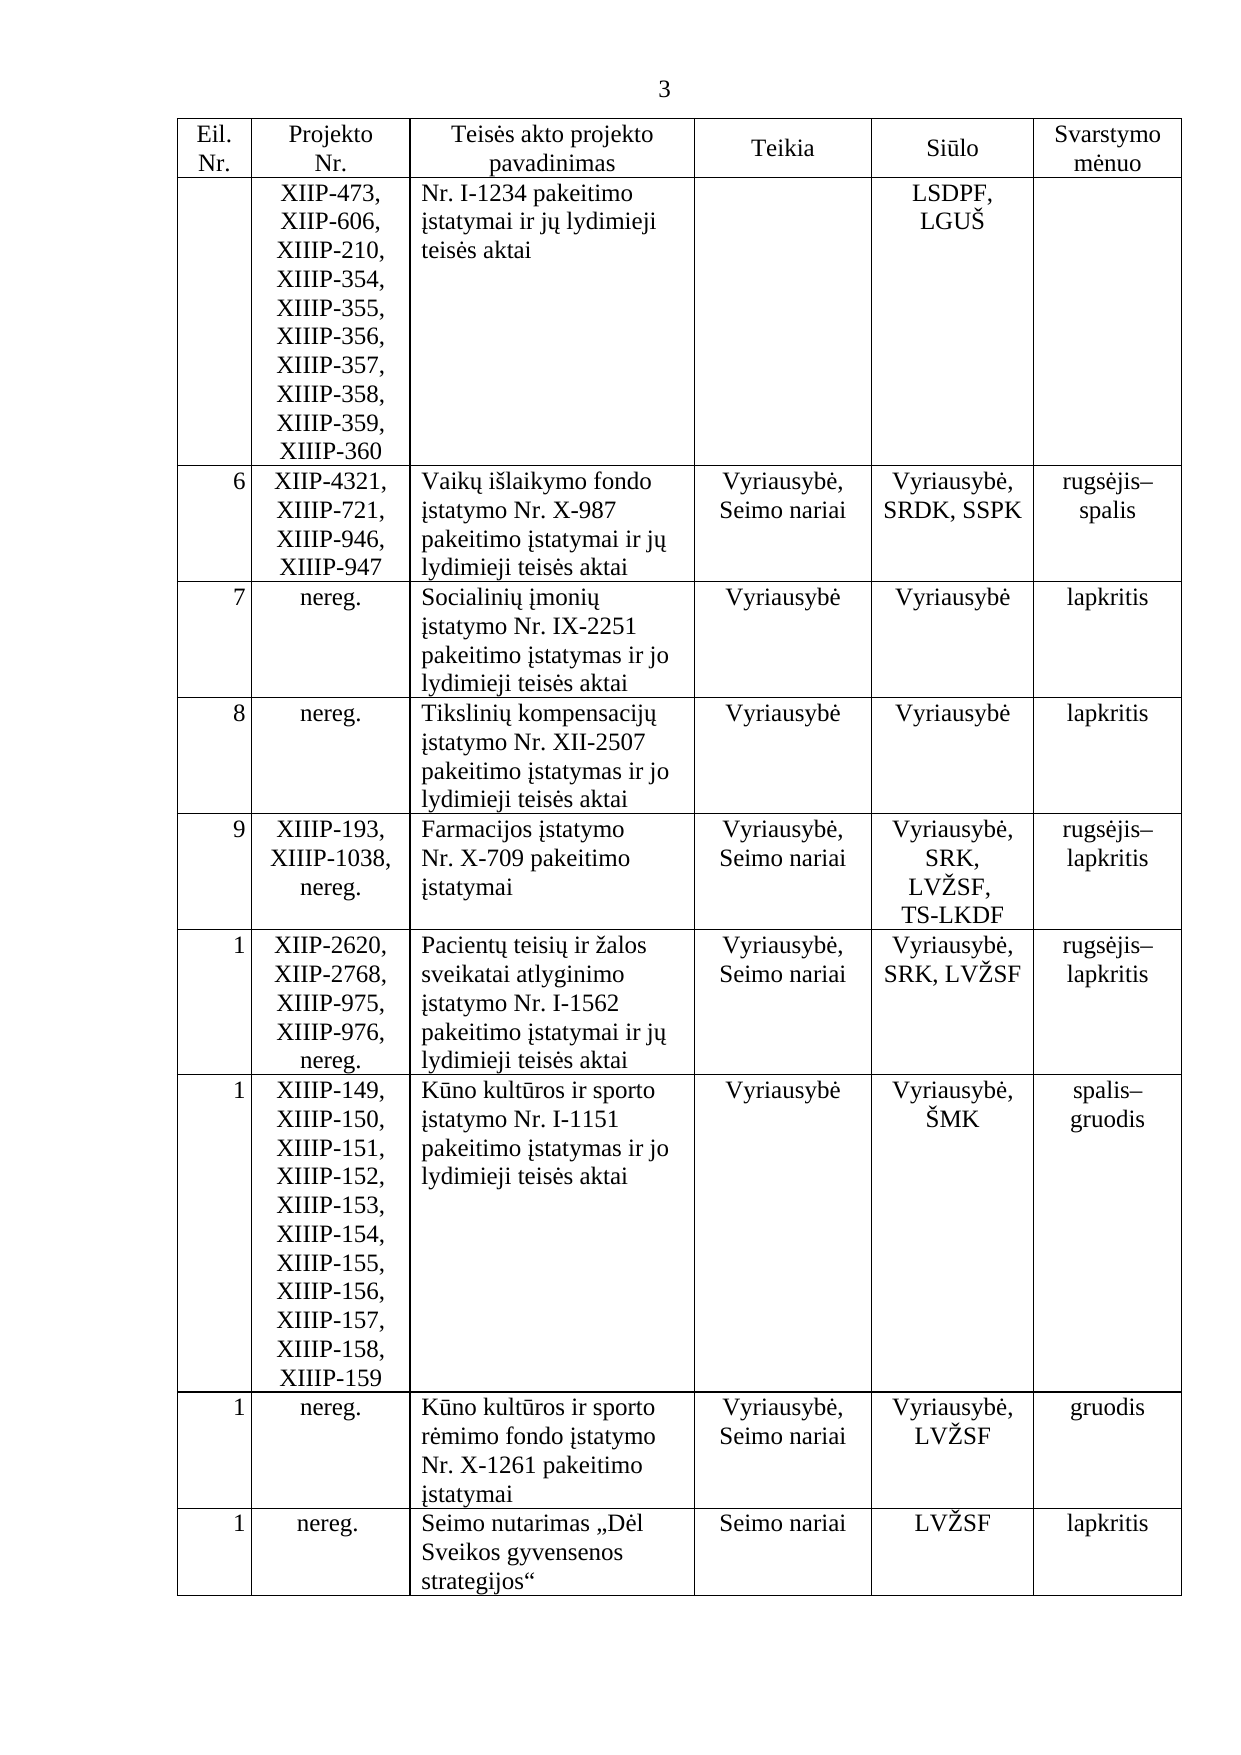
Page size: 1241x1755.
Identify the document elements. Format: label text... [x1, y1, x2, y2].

table_cell 8. [178, 698, 251, 813]
table_cell rugsėjis– lapkritis [1034, 930, 1181, 1074]
table_cell nereg. [252, 1393, 409, 1507]
table_header Projekto Nr. [252, 119, 409, 177]
table_cell Vyriausybė [872, 582, 1033, 697]
table_cell Socialinių įmonių įstatymo Nr. IX-2251 pakeitimo įstatymas ir jo lydimieji teisės aktai [411, 582, 694, 697]
table_cell Kūno kultūros ir sporto rėmimo fondo įstatymo Nr. X-1261 pakeitimo įstatymai [411, 1393, 694, 1507]
table_cell Vyriausybė [695, 698, 871, 813]
table_cell 10. [178, 930, 251, 1074]
table_header Teikia [695, 119, 871, 177]
table_cell Vyriausybė, Seimo nariai [695, 930, 871, 1074]
table_cell Vyriausybė, SRK, LVŽSF [872, 930, 1033, 1074]
table_cell Pacientų teisių ir žalos sveikatai atlyginimo įstatymo Nr. I-1562 pakeitimo įstatymai ir jų lydimieji teisės aktai [411, 930, 694, 1074]
table_cell XIIIP-193, XIIIP-1038, nereg. [252, 814, 409, 929]
table_cell Nr. I-1234 pakeitimo įstatymai ir jų lydimieji teisės aktai [411, 178, 694, 465]
table_cell LVŽSF [872, 1509, 1033, 1595]
table_cell Vyriausybė, Seimo nariai [695, 814, 871, 929]
table_cell rugsėjis– lapkritis [1034, 814, 1181, 929]
table_cell 11. [178, 1075, 251, 1391]
table_cell gruodis [1034, 1393, 1181, 1507]
table_cell [695, 178, 871, 465]
table_cell XIIP-2620, XIIP-2768, XIIIP-975, XIIIP-976, nereg. [252, 930, 409, 1074]
table_cell lapkritis [1034, 1509, 1181, 1595]
table_cell Tikslinių kompensacijų įstatymo Nr. XII-2507 pakeitimo įstatymas ir jo lydimieji teisės aktai [411, 698, 694, 813]
table_header Eil. Nr. [178, 119, 251, 177]
table_cell 5. [178, 178, 251, 465]
table_cell Vyriausybė, SRK, LVŽSF, TS-LKDF [872, 814, 1033, 929]
table_cell [1034, 178, 1181, 465]
table_cell 12. [178, 1393, 251, 1507]
table_cell nereg. [252, 1509, 409, 1595]
table_cell Vyriausybė [872, 698, 1033, 813]
table_cell lapkritis [1034, 582, 1181, 697]
table_cell lapkritis [1034, 698, 1181, 813]
table_cell LSDPF, LGUŠ [872, 178, 1033, 465]
table_cell Vyriausybė, ŠMK [872, 1075, 1033, 1391]
table_cell Seimo nariai [695, 1509, 871, 1595]
table_cell Seimo nutarimas „Dėl Sveikos gyvensenos strategijos“ [411, 1509, 694, 1595]
table_cell Vyriausybė [695, 1075, 871, 1391]
table_cell spalis– gruodis [1034, 1075, 1181, 1391]
table_cell XIIP-473, XIIP-606, XIIIP-210, XIIIP-354, XIIIP-355, XIIIP-356, XIIIP-357, XIIIP-358, XIIIP-359, XIIIP-360 [252, 178, 409, 465]
table_cell XIIIP-149, XIIIP-150, XIIIP-151, XIIIP-152, XIIIP-153, XIIIP-154, XIIIP-155, XIIIP-156, XIIIP-157, XIIIP-158, XIIIP-159 [252, 1075, 409, 1391]
table_cell Farmacijos įstatymo Nr. X-709 pakeitimo įstatymai [411, 814, 694, 929]
table_cell Vyriausybė, Seimo nariai [695, 1393, 871, 1507]
table_cell nereg. [252, 582, 409, 697]
table_cell 7. [178, 582, 251, 697]
table_cell rugsėjis– spalis [1034, 466, 1181, 581]
table_header Teisės akto projekto pavadinimas [411, 119, 694, 177]
table_cell XIIP-4321, XIIIP-721, XIIIP-946, XIIIP-947 [252, 466, 409, 581]
table_cell nereg. [252, 698, 409, 813]
table_cell Vaikų išlaikymo fondo įstatymo Nr. X-987 pakeitimo įstatymai ir jų lydimieji teisės aktai [411, 466, 694, 581]
table_cell Vyriausybė [695, 582, 871, 697]
table_cell Vyriausybė, Seimo nariai [695, 466, 871, 581]
table_header Svarstymo mėnuo [1034, 119, 1181, 177]
table_cell Kūno kultūros ir sporto įstatymo Nr. I-1151 pakeitimo įstatymas ir jo lydimieji teisės aktai [411, 1075, 694, 1391]
table_cell 6. [178, 466, 251, 581]
table_header Siūlo [872, 119, 1033, 177]
table_cell 13. [178, 1509, 251, 1595]
table_cell Vyriausybė, LVŽSF [872, 1393, 1033, 1507]
table_cell 9. [178, 814, 251, 929]
table_cell Vyriausybė, SRDK, SSPK [872, 466, 1033, 581]
